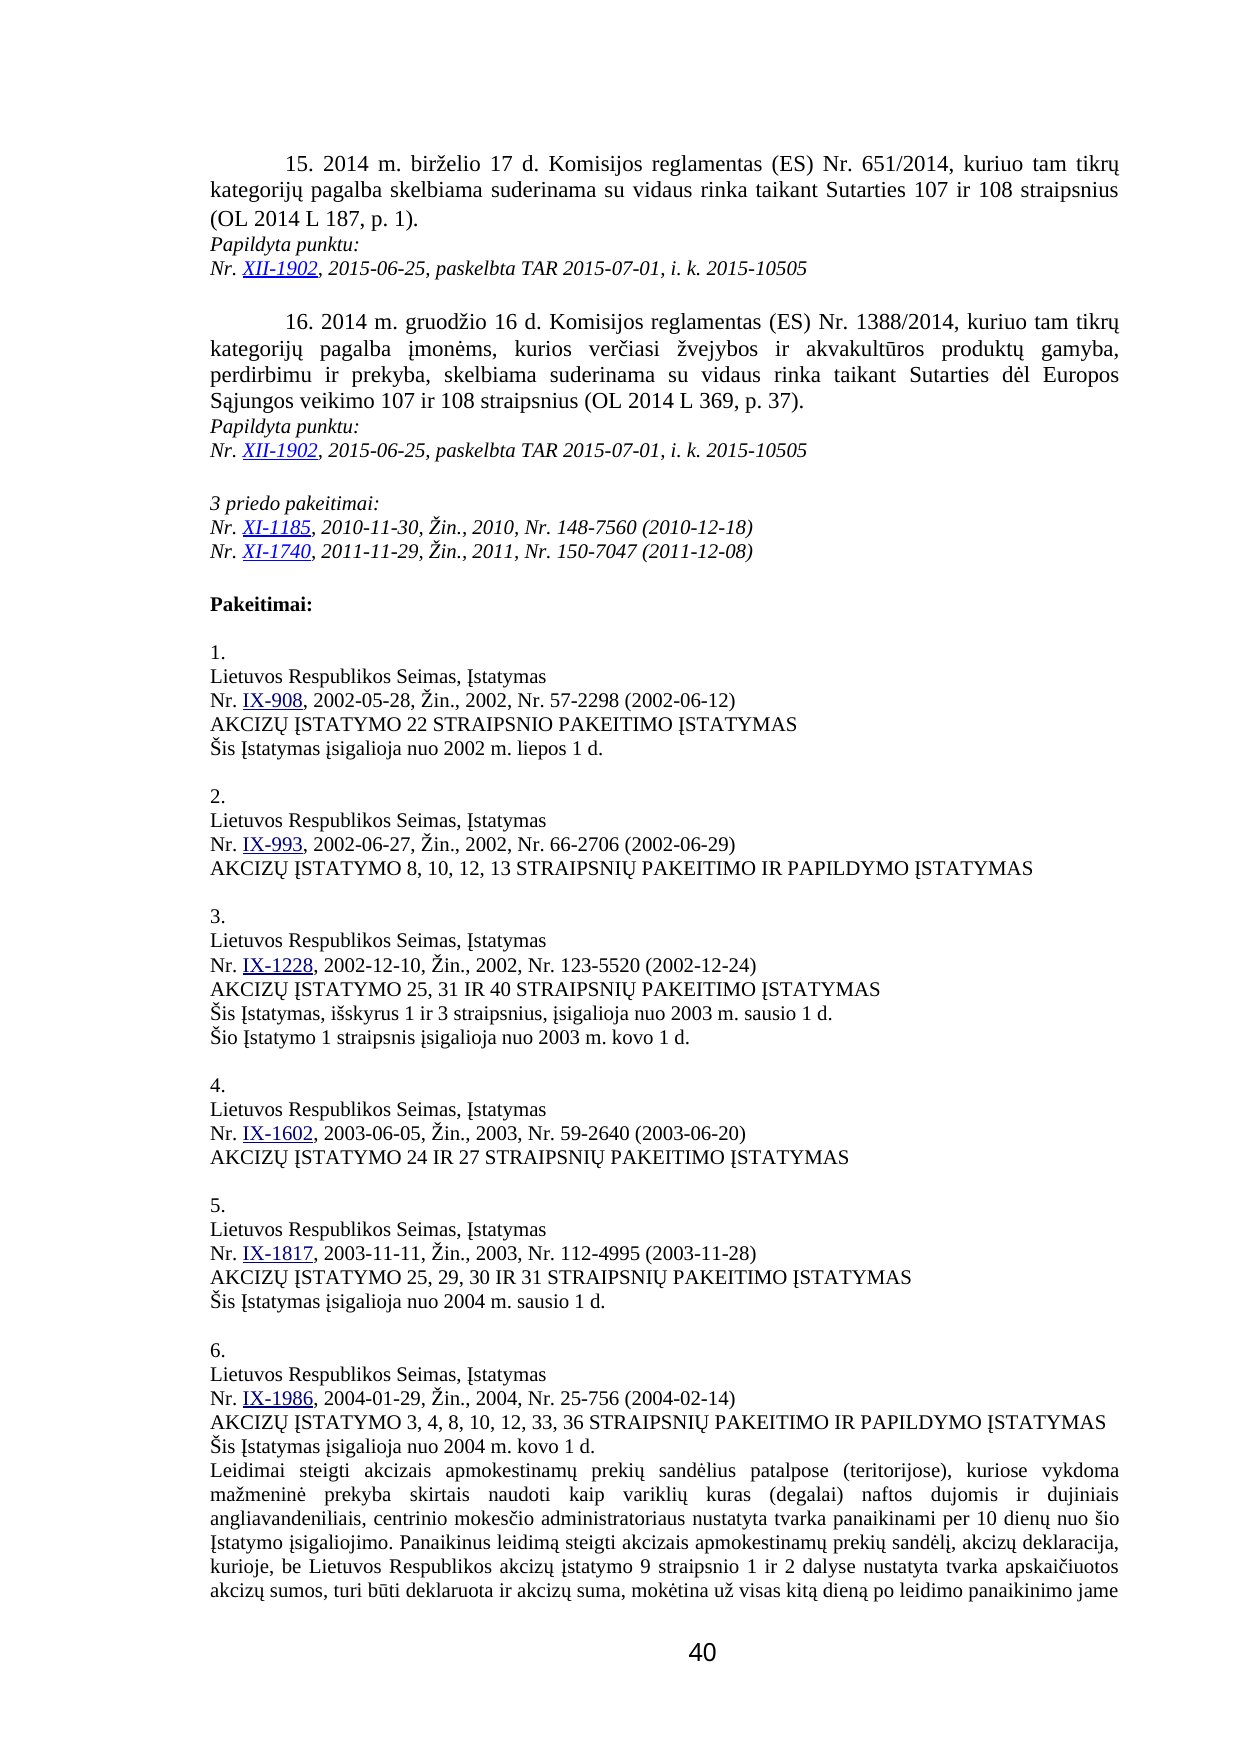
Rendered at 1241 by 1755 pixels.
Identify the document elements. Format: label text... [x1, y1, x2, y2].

text 15. 2014 m. birželio 17 d. Komisijos reglamentas (ES) Nr. 651/2014, kuriuo tam tikrų kategorijų pagalba skelbiama suderinama su vidaus rinka taikant Sutarties 107 ir 108 straipsnius (OL 2014 L 187, p. 1). [210, 150, 1120, 231]
text Lietuvos Respublikos Seimas, Įstatymas [210, 1097, 1120, 1121]
text Nr. XII-1902, 2015-06-25, paskelbta TAR 2015-07-01, i. k. 2015-10505 [210, 256, 1120, 279]
text Papildyta punktu: [210, 414, 1120, 438]
text Nr. XII-1902, 2015-06-25, paskelbta TAR 2015-07-01, i. k. 2015-10505 [210, 438, 1120, 462]
text Lietuvos Respublikos Seimas, Įstatymas [210, 1362, 1120, 1386]
text 3 priedo pakeitimai: [210, 491, 1120, 515]
text Nr. IX-1228, 2002-12-10, Žin., 2002, Nr. 123-5520 (2002-12-24) [210, 952, 1120, 977]
text Lietuvos Respublikos Seimas, Įstatymas [210, 664, 1120, 688]
text AKCIZŲ ĮSTATYMO 25, 31 IR 40 STRAIPSNIŲ PAKEITIMO ĮSTATYMAS [210, 977, 1120, 1001]
text Šis Įstatymas įsigalioja nuo 2002 m. liepos 1 d. [210, 736, 1120, 760]
text Nr. IX-1817, 2003-11-11, Žin., 2003, Nr. 112-4995 (2003-11-28) [210, 1241, 1120, 1265]
text Šis Įstatymas įsigalioja nuo 2004 m. sausio 1 d. [210, 1289, 1120, 1313]
text Papildyta punktu: [210, 231, 1120, 256]
text AKCIZŲ ĮSTATYMO 8, 10, 12, 13 STRAIPSNIŲ PAKEITIMO IR PAPILDYMO ĮSTATYMAS [210, 856, 1120, 880]
text AKCIZŲ ĮSTATYMO 25, 29, 30 IR 31 STRAIPSNIŲ PAKEITIMO ĮSTATYMAS [210, 1265, 1120, 1289]
text Šio Įstatymo 1 straipsnis įsigalioja nuo 2003 m. kovo 1 d. [210, 1025, 1120, 1049]
text 5. [210, 1193, 1120, 1217]
text Nr. IX-993, 2002-06-27, Žin., 2002, Nr. 66-2706 (2002-06-29) [210, 832, 1120, 856]
text AKCIZŲ ĮSTATYMO 22 STRAIPSNIO PAKEITIMO ĮSTATYMAS [210, 712, 1120, 736]
text Pakeitimai: [210, 592, 1120, 616]
text 1. [210, 640, 1120, 664]
text Lietuvos Respublikos Seimas, Įstatymas [210, 1217, 1120, 1241]
text 16. 2014 m. gruodžio 16 d. Komisijos reglamentas (ES) Nr. 1388/2014, kuriuo tam tikrų kategorijų pagalba įmonėms, kurios verčiasi žvejybos ir akvakultūros produktų gamyba, perdirbimu ir prekyba, skelbiama suderinama su vidaus rinka taikant Sutarties dėl Europos Sąjungos veikimo 107 ir 108 straipsnius (OL 2014 L 369, p. 37). [210, 308, 1120, 414]
text Nr. XI-1185, 2010-11-30, Žin., 2010, Nr. 148-7560 (2010-12-18) [210, 515, 1120, 539]
text Šis Įstatymas, išskyrus 1 ir 3 straipsnius, įsigalioja nuo 2003 m. sausio 1 d. [210, 1001, 1120, 1025]
text 2. [210, 784, 1120, 808]
text 6. [210, 1337, 1120, 1362]
text AKCIZŲ ĮSTATYMO 24 IR 27 STRAIPSNIŲ PAKEITIMO ĮSTATYMAS [210, 1145, 1120, 1169]
text AKCIZŲ ĮSTATYMO 3, 4, 8, 10, 12, 33, 36 STRAIPSNIŲ PAKEITIMO IR PAPILDYMO ĮSTATYMAS [210, 1410, 1120, 1434]
text Nr. IX-1602, 2003-06-05, Žin., 2003, Nr. 59-2640 (2003-06-20) [210, 1121, 1120, 1145]
text Nr. IX-1986, 2004-01-29, Žin., 2004, Nr. 25-756 (2004-02-14) [210, 1386, 1120, 1410]
text 3. [210, 904, 1120, 928]
text Nr. IX-908, 2002-05-28, Žin., 2002, Nr. 57-2298 (2002-06-12) [210, 688, 1120, 712]
text Lietuvos Respublikos Seimas, Įstatymas [210, 808, 1120, 832]
text Lietuvos Respublikos Seimas, Įstatymas [210, 928, 1120, 952]
text Šis Įstatymas įsigalioja nuo 2004 m. kovo 1 d. [210, 1434, 1120, 1458]
text Leidimai steigti akcizais apmokestinamų prekių sandėlius patalpose (teritorijose), kuriose vykdoma mažmeninė prekyba skirtais naudoti kaip variklių kuras (degalai) naftos dujomis ir dujiniais angliavandeniliais, centrinio mokesčio administratoriaus nustatyta tvarka panaikinami per 10 dienų nuo šio Įstatymo įsigaliojimo. Panaikinus leidimą steigti akcizais apmokestinamų prekių sandėlį, akcizų deklaracija, kurioje, be Lietuvos Respublikos akcizų įstatymo 9 straipsnio 1 ir 2 dalyse nustatyta tvarka apskaičiuotos akcizų sumos, turi būti deklaruota ir akcizų suma, mokėtina už visas kitą dieną po leidimo panaikinimo jame [210, 1458, 1120, 1602]
text Nr. XI-1740, 2011-11-29, Žin., 2011, Nr. 150-7047 (2011-12-08) [210, 539, 1120, 563]
text 4. [210, 1073, 1120, 1097]
